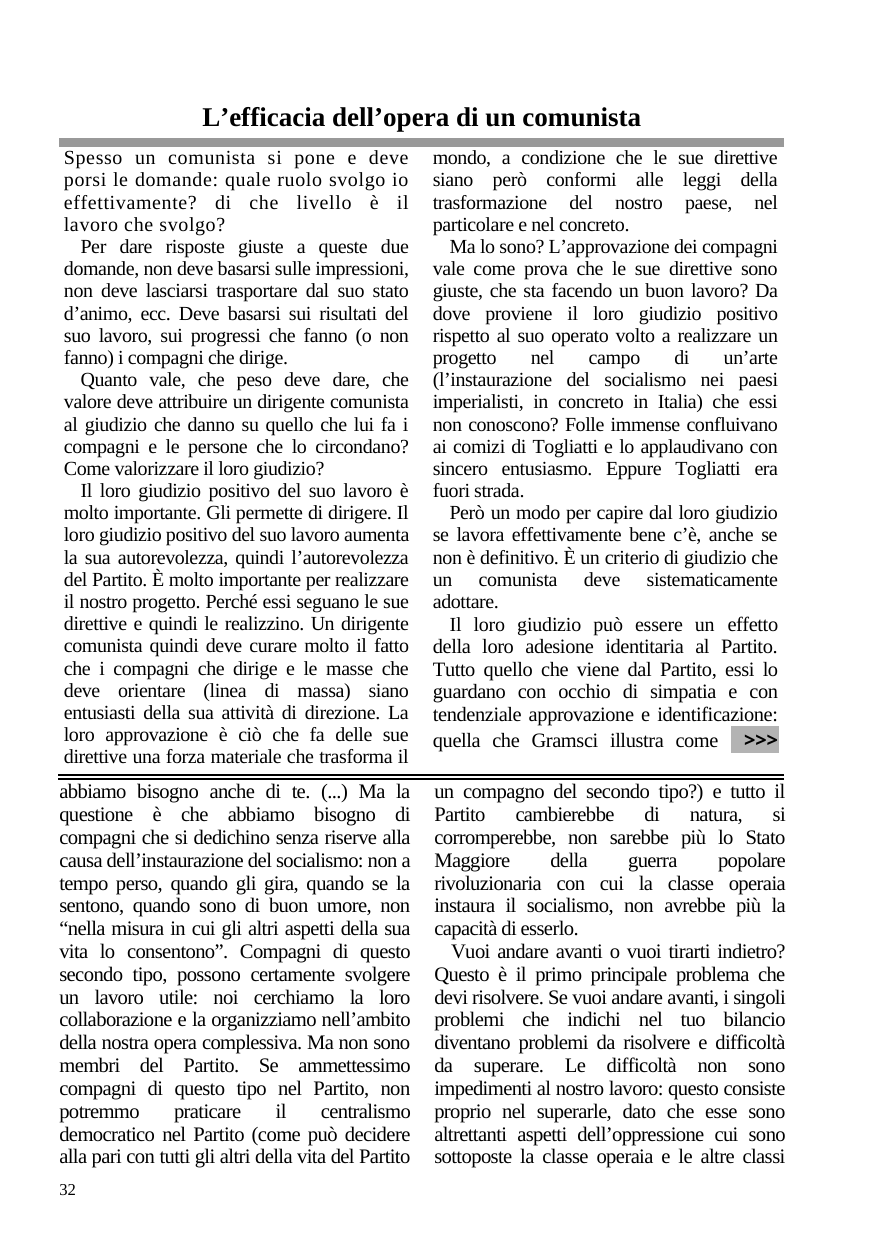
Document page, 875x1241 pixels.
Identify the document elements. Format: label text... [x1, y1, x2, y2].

text Per dare risposte giuste a queste due domande, non deve basarsi sulle impressioni, non deve lasciarsi trasportare dal suo stato d’animo, ecc. Deve basarsi sui risultati del suo lavoro, sui progressi che fanno (o non fanno) i compagni che dirige. [64, 236, 409, 369]
text Il loro giudizio può essere un effetto della loro adesione identitaria al Partito. Tutto quello che viene dal Partito, essi lo guardano con occhio di simpatia e con tendenziale approvazione e identificazione: quella che Gramsci illustra come >>> [433, 613, 778, 753]
text Noi abbiamo estremo bisogno di te e della tua opera: solo crescendo di numero raggiungiamo la qualità di cui il successo della nostra opera ha bisogno. Perché andiamo all’Assemblea nazionale dei delegati FIOM del 22-23 settembre a Cervia? Perché vi è un livello oltre il quale la nostra lotta può svolgersi e la nostra causa avanzare solo grazie a un centro autorevole di mobilitazione e direzione, capace quindi di mobilitare, orientare e dirigere milioni di operai, altri lavoratori, studenti, casalinghe, immigrati, pensionati: una grande massa di uomini e donne. La FIOM lo è quel centro autorevole, la carovana ancora no (per questo oggi la nostra parola d’ordine tattica è: “portare le OO e OP a costituire il GBP”; non è: “instaurare il socialismo”): alla carovana manca la quantità, quindi cerchiamo con la linea di massa, col metodo delle leve e col metodo della seconda gamba di orientare la FIOM a svolgere il compito che essa per la sua quantità può già svolgere. Per crescere abbiamo bisogno anche di te. (...) Ma la questione è che abbiamo bisogno di compagni che si dedichino senza riserve alla causa dell’instaurazione del socialismo: non a tempo perso, quando gli gira, quando se la sentono, quando sono di buon umore, non “nella misura in cui gli altri aspetti della sua vita lo consentono”. Compagni di questo secondo tipo, possono certamente svolgere un lavoro utile: noi cerchiamo la loro collaborazione e la organizziamo nell’ambito della nostra opera complessiva. Ma non sono membri del Partito. Se ammettessimo compagni di questo tipo nel Partito, non potremmo praticare il centralismo democratico nel Partito (come può decidere alla pari con tutti gli altri della vita del Partito un compagno del secondo tipo?) e tutto il Partito cambierebbe di natura, si corromperebbe, non sarebbe più lo Stato Maggiore della guerra popolare rivoluzionaria con cui la classe operaia instaura il socialismo, non avrebbe più la capacità di esserlo. [434, 94, 786, 940]
text Spesso un comunista si pone e deve porsi le domande: quale ruolo svolgo io effettivamente? di che livello è il lavoro che svolgo? [64, 147, 409, 236]
text Noi abbiamo estremo bisogno di te e della tua opera: solo crescendo di numero raggiungiamo la qualità di cui il successo della nostra opera ha bisogno. Perché andiamo all’Assemblea nazionale dei delegati FIOM del 22-23 settembre a Cervia? Perché vi è un livello oltre il quale la nostra lotta può svolgersi e la nostra causa avanzare solo grazie a un centro autorevole di mobilitazione e direzione, capace quindi di mobilitare, orientare e dirigere milioni di operai, altri lavoratori, studenti, casalinghe, immigrati, pensionati: una grande massa di uomini e donne. La FIOM lo è quel centro autorevole, la carovana ancora no (per questo oggi la nostra parola d’ordine tattica è: “portare le OO e OP a costituire il GBP”; non è: “instaurare il socialismo”): alla carovana manca la quantità, quindi cerchiamo con la linea di massa, col metodo delle leve e col metodo della seconda gamba di orientare la FIOM a svolgere il compito che essa per la sua quantità può già svolgere. Per crescere abbiamo bisogno anche di te. (...) Ma la questione è che abbiamo bisogno di compagni che si dedichino senza riserve alla causa dell’instaurazione del socialismo: non a tempo perso, quando gli gira, quando se la sentono, quando sono di buon umore, non “nella misura in cui gli altri aspetti della sua vita lo consentono”. Compagni di questo secondo tipo, possono certamente svolgere un lavoro utile: noi cerchiamo la loro collaborazione e la organizziamo nell’ambito della nostra opera complessiva. Ma non sono membri del Partito. Se ammettessimo compagni di questo tipo nel Partito, non potremmo praticare il centralismo democratico nel Partito (come può decidere alla pari con tutti gli altri della vita del Partito un compagno del secondo tipo?) e tutto il Partito cambierebbe di natura, si corromperebbe, non sarebbe più lo Stato Maggiore della guerra popolare rivoluzionaria con cui la classe operaia instaura il socialismo, non avrebbe più la capacità di esserlo. [59, 780, 411, 1168]
text Il loro giudizio positivo del suo lavoro è molto importante. Gli permette di dirigere. Il loro giudizio positivo del suo lavoro aumenta la sua autorevolezza, quindi l’autorevolezza del Partito. È molto importante per realizzare il nostro progetto. Perché essi seguano le sue direttive e quindi le realizzino. Un dirigente comunista quindi deve curare molto il fatto che i compagni che dirige e le masse che deve orientare (linea di massa) siano entusiasti della sua attività di direzione. La loro approvazione è ciò che fa delle sue direttive una forza materiale che trasforma il [64, 480, 409, 768]
text Però un modo per capire dal loro giudizio se lavora effettivamente bene c’è, anche se non è definitivo. È un criterio di giudizio che un comunista deve sistematicamente adottare. [433, 502, 778, 613]
text L’efficacia dell’opera di un comunista [65, 103, 778, 133]
text Vuoi andare avanti o vuoi tirarti indietro? Questo è il primo principale problema che devi risolvere. Se vuoi andare avanti, i singoli problemi che indichi nel tuo bilancio diventano problemi da risolvere e difficoltà da superare. Le difficoltà non sono impedimenti al nostro lavoro: questo consiste proprio nel superarle, dato che esse sono altrettanti aspetti dell’oppressione cui sono sottoposte la classe operaia e le altre classi [434, 940, 786, 1168]
text Quanto vale, che peso deve dare, che valore deve attribuire un dirigente comunista al giudizio che danno su quello che lui fa i compagni e le persone che lo circondano? Come valorizzare il loro giudizio? [64, 369, 409, 480]
text Ma lo sono? L’approvazione dei compagni vale come prova che le sue direttive sono giuste, che sta facendo un buon lavoro? Da dove proviene il loro giudizio positivo rispetto al suo operato volto a realizzare un progetto nel campo di un’arte (l’instaurazione del socialismo nei paesi imperialisti, in concreto in Italia) che essi non conoscono? Folle immense confluivano ai comizi di Togliatti e lo applaudivano con sincero entusiasmo. Eppure Togliatti era fuori strada. [433, 236, 778, 502]
text mondo, a condizione che le sue direttive siano però conformi alle leggi della trasformazione del nostro paese, nel particolare e nel concreto. [433, 147, 778, 236]
